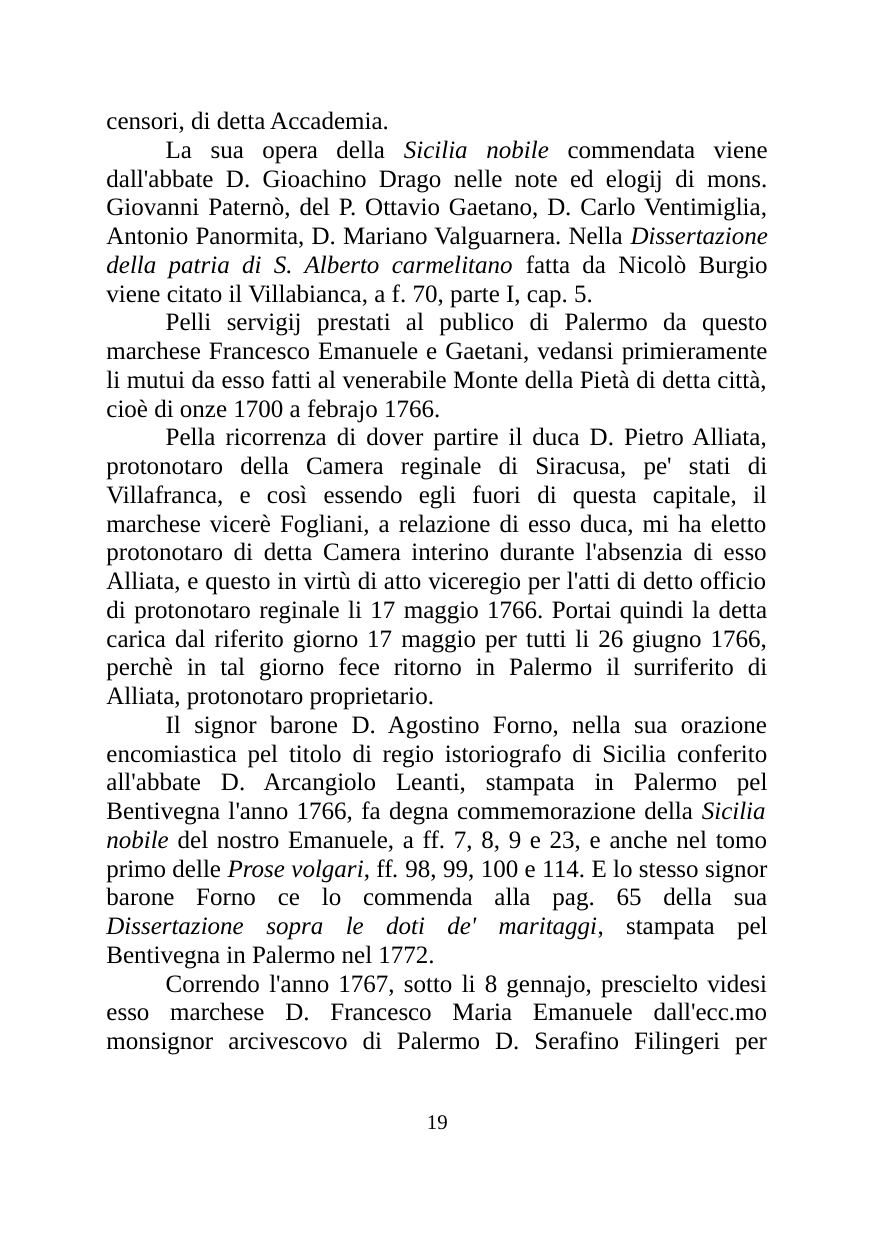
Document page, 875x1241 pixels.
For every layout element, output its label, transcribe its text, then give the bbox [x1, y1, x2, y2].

text Correndo l'anno 1767, sotto li 8 gennajo, prescielto videsi esso marchese D. Francesco Maria Emanuele dall'ecc.mo monsignor arcivescovo di Palermo D. Serafino Filingeri per [106, 969, 768, 1055]
text La sua opera della Sicilia nobile commendata viene dall'abbate D. Gioachino Drago nelle note ed elogij di mons. Giovanni Paternò, del P. Ottavio Gaetano, D. Carlo Ventimiglia, Antonio Panormita, D. Mariano Valguarnera. Nella Dissertazione della patria di S. Alberto carmelitano fatta da Nicolò Burgio viene citato il Villabianca, a f. 70, parte I, cap. 5. [106, 135, 768, 307]
text Pella ricorrenza di dover partire il duca D. Pietro Alliata, protonotaro della Camera reginale di Siracusa, pe' stati di Villafranca, e così essendo egli fuori di questa capitale, il marchese vicerè Fogliani, a relazione di esso duca, mi ha eletto protonotaro di detta Camera interino durante l'absenzia di esso Alliata, e questo in virtù di atto viceregio per l'atti di detto officio di protonotaro reginale li 17 maggio 1766. Portai quindi la detta carica dal riferito giorno 17 maggio per tutti li 26 giugno 1766, perchè in tal giorno fece ritorno in Palermo il surriferito di Alliata, protonotaro proprietario. [106, 422, 768, 710]
text Pelli servigij prestati al publico di Palermo da questo marchese Francesco Emanuele e Gaetani, vedansi primieramente li mutui da esso fatti al venerabile Monte della Pietà di detta città, cioè di onze 1700 a febrajo 1766. [106, 307, 768, 422]
text Il signor barone D. Agostino Forno, nella sua orazione encomiastica pel titolo di regio istoriografo di Sicilia conferito all'abbate D. Arcangiolo Leanti, stampata in Palermo pel Bentivegna l'anno 1766, fa degna commemorazione della Sicilia nobile del nostro Emanuele, a ff. 7, 8, 9 e 23, e anche nel tomo primo delle Prose volgari, ff. 98, 99, 100 e 114. E lo stesso signor barone Forno ce lo commenda alla pag. 65 della sua Dissertazione sopra le doti de' maritaggi, stampata pel Bentivegna in Palermo nel 1772. [106, 710, 768, 969]
text censori, di detta Accademia. [106, 106, 768, 135]
